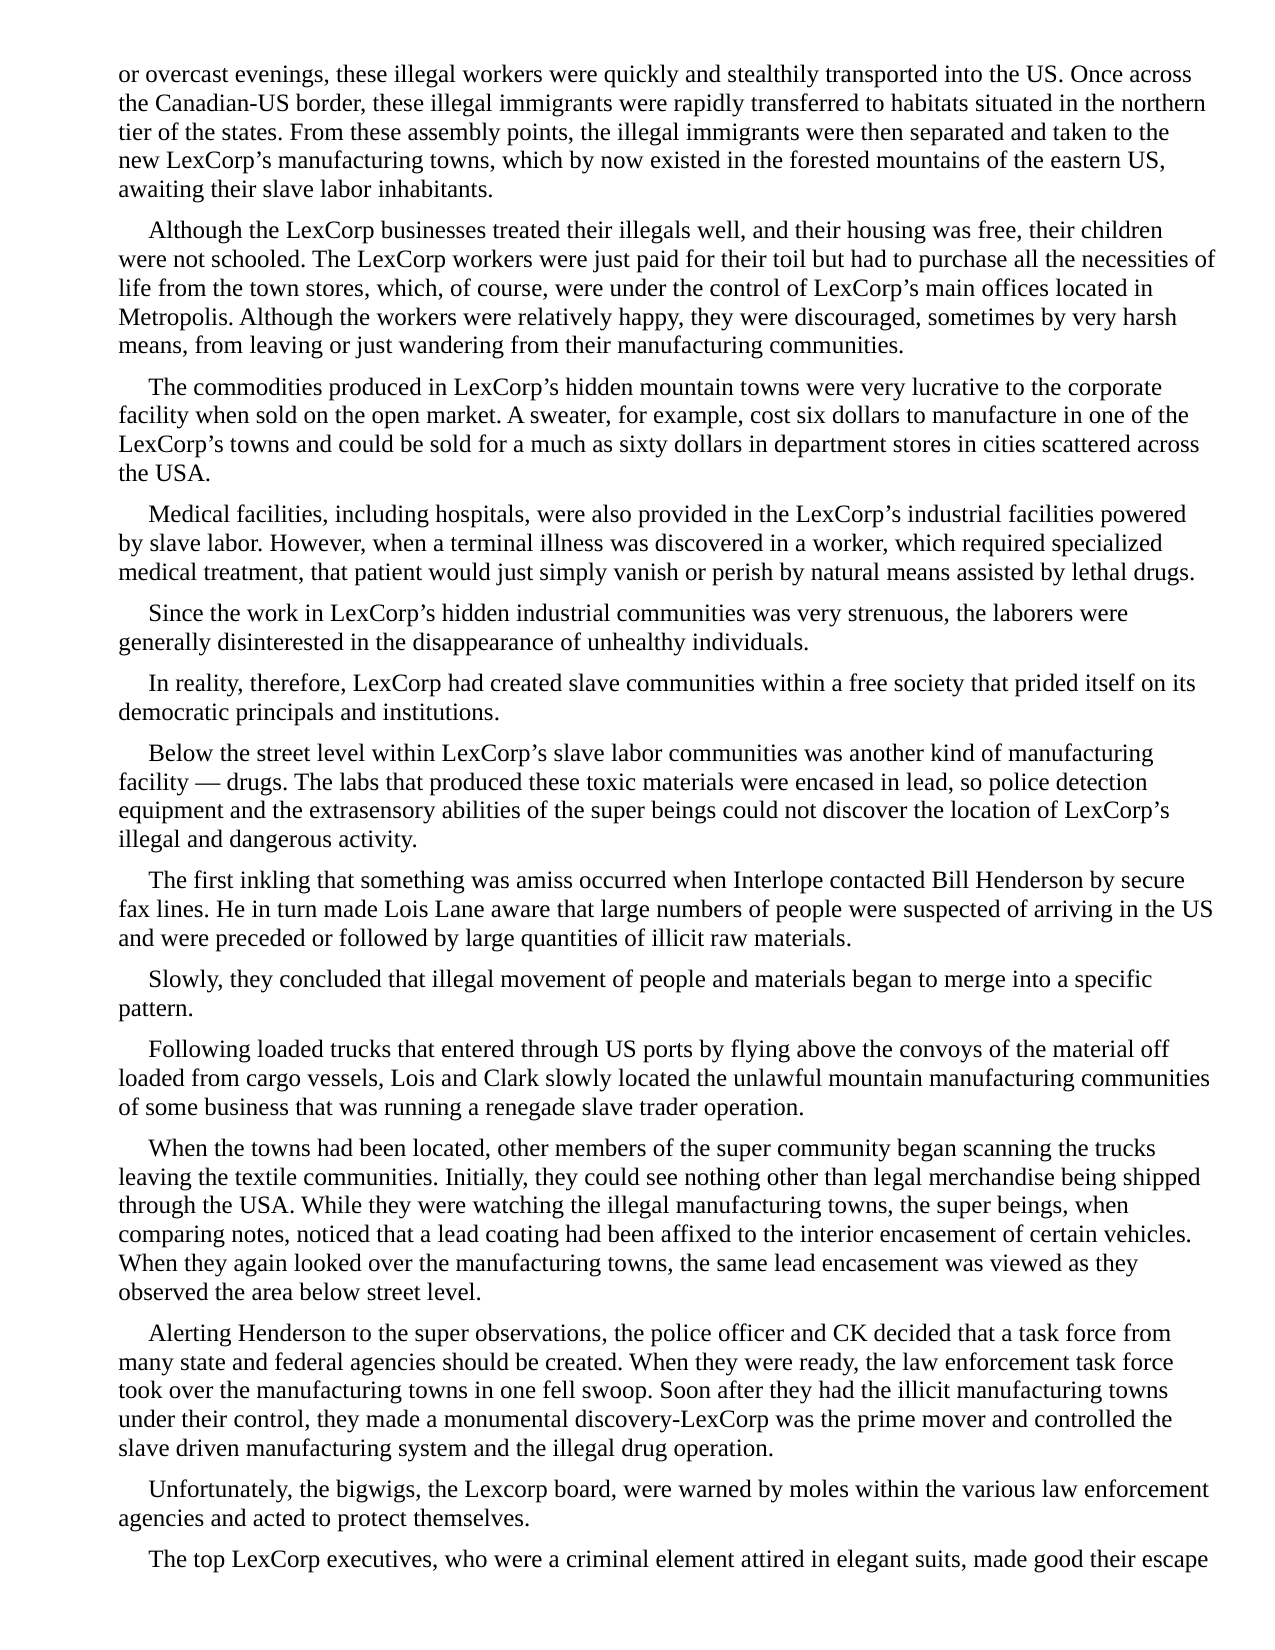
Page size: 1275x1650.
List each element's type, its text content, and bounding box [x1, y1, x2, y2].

text Slowly, they concluded that illegal movement of people and materials began to merge into a specific pattern. [118, 964, 1216, 1022]
text Alerting Henderson to the super observations, the police officer and CK decided that a task force from many state and federal agencies should be created. When they were ready, the law enforcement task force took over the manufacturing towns in one fell swoop. Soon after they had the illicit manufacturing towns under their control, they made a monumental discovery-LexCorp was the prime mover and controlled the slave driven manufacturing system and the illegal drug operation. [118, 1318, 1216, 1462]
text Following loaded trucks that entered through US ports by flying above the convoys of the material off loaded from cargo vessels, Lois and Clark slowly located the unlawful mountain manufacturing communities of some business that was running a renegade slave trader operation. [118, 1034, 1216, 1120]
text In reality, therefore, LexCorp had created slave communities within a free society that prided itself on its democratic principals and institutions. [118, 668, 1216, 725]
text When the towns had been located, other members of the super community began scanning the trucks leaving the textile communities. Initially, they could see nothing other than legal merchandise being shipped through the USA. While they were watching the illegal manufacturing towns, the super beings, when comparing notes, noticed that a lead coating had been affixed to the interior encasement of certain vehicles. When they again looked over the manufacturing towns, the same lead encasement was viewed as they observed the area below street level. [118, 1133, 1216, 1305]
text The commodities produced in LexCorp’s hidden mountain towns were very lucrative to the corporate facility when sold on the open market. A sweater, for example, cost six dollars to manufacture in one of the LexCorp’s towns and could be sold for a much as sixty dollars in department stores in cities scattered across the USA. [118, 372, 1216, 487]
text The first inkling that something was amiss occurred when Interlope contacted Bill Henderson by secure fax lines. He in turn made Lois Lane aware that large numbers of people were suspected of arriving in the US and were preceded or followed by large quantities of illicit raw materials. [118, 865, 1216, 952]
text Since the work in LexCorp’s hidden industrial communities was very strenuous, the laborers were generally disinterested in the disappearance of unhealthy individuals. [118, 598, 1216, 655]
text or overcast evenings, these illegal workers were quickly and stealthily transported into the US. Once across the Canadian-US border, these illegal immigrants were rapidly transferred to habitats situated in the northern tier of the states. From these assembly points, the illegal immigrants were then separated and taken to the new LexCorp’s manufacturing towns, which by now existed in the forested mountains of the eastern US, awaiting their slave labor inhabitants. [118, 59, 1216, 203]
text The top LexCorp executives, who were a criminal element attired in elegant suits, made good their escape [118, 1544, 1216, 1573]
text Medical facilities, including hospitals, were also provided in the LexCorp’s industrial facilities powered by slave labor. However, when a terminal illness was discovered in a worker, which required specialized medical treatment, that patient would just simply vanish or perish by natural means assisted by lethal drugs. [118, 499, 1216, 585]
text Although the LexCorp businesses treated their illegals well, and their housing was free, their children were not schooled. The LexCorp workers were just paid for their toil but had to purchase all the necessities of life from the town stores, which, of course, were under the control of LexCorp’s main offices located in Metropolis. Although the workers were relatively happy, they were discouraged, sometimes by very harsh means, from leaving or just wandering from their manufacturing communities. [118, 215, 1216, 359]
text Below the street level within LexCorp’s slave labor communities was another kind of manufacturing facility — drugs. The labs that produced these toxic materials were encased in lead, so police detection equipment and the extrasensory abilities of the super beings could not discover the location of LexCorp’s illegal and dangerous activity. [118, 738, 1216, 853]
text Unfortunately, the bigwigs, the Lexcorp board, were warned by moles within the various law enforcement agencies and acted to protect themselves. [118, 1474, 1216, 1532]
